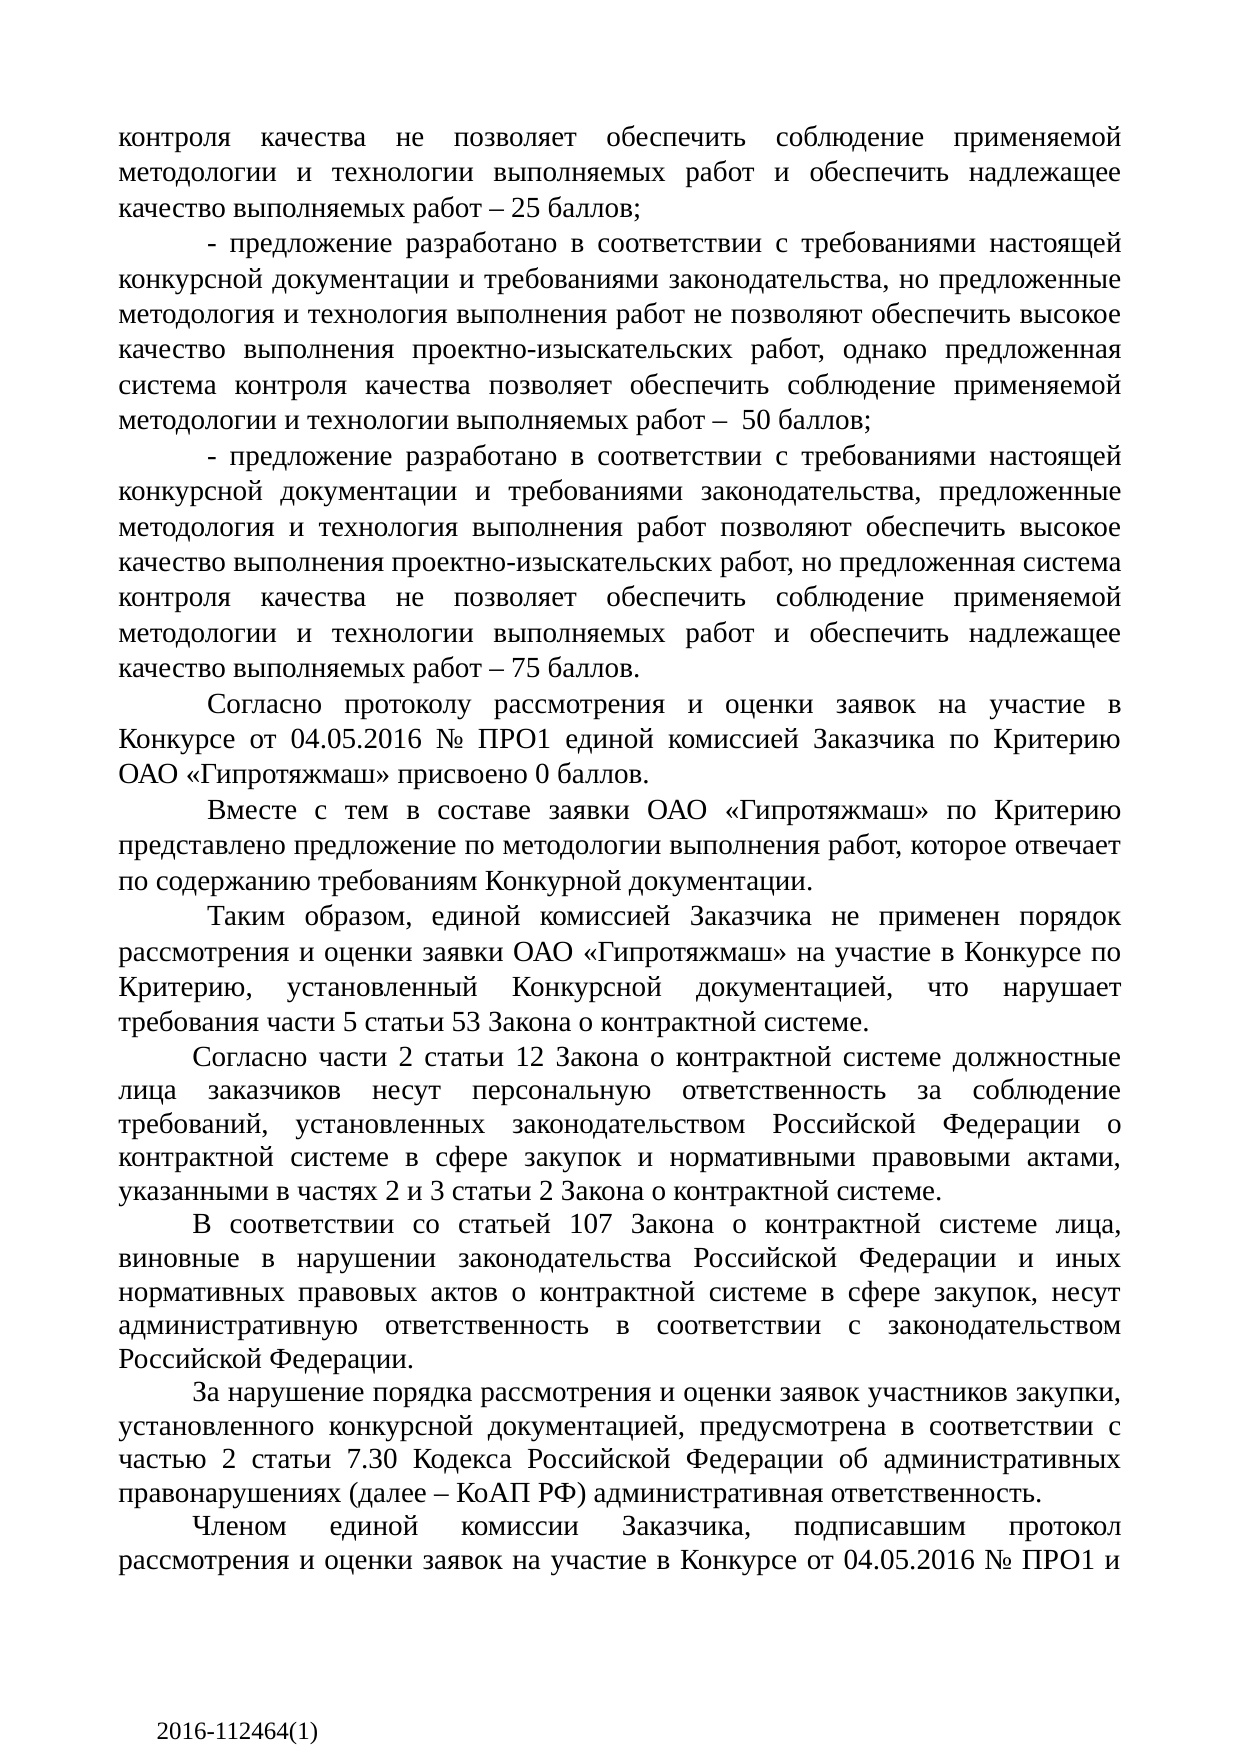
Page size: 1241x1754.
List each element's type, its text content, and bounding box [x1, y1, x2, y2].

text Таким образом, единой комиссией Заказчика не применен порядок рассмотрения и оценки заявки ОАО «Гипротяжмаш» на участие в Конкурсе по Критерию, установленный Конкурсной документацией, что нарушает требования части 5 статьи 53 Закона о контрактной системе. [118, 897, 1122, 1039]
text - предложение разработано в соответствии с требованиями настоящей конкурсной документации и требованиями законодательства, предложенные методология и технология выполнения работ позволяют обеспечить высокое качество выполнения проектно-изыскательских работ, но предложенная система контроля качества не позволяет обеспечить соблюдение применяемой методологии и технологии выполняемых работ и обеспечить надлежащее качество выполняемых работ – 75 баллов. [118, 437, 1122, 685]
text Согласно протоколу рассмотрения и оценки заявок на участие в Конкурсе от 04.05.2016 № ПРО1 единой комиссией Заказчика по Критерию ОАО «Гипротяжмаш» присвоено 0 баллов. [118, 685, 1122, 791]
text В соответствии со статьей 107 Закона о контрактной системе лица, виновные в нарушении законодательства Российской Федерации и иных нормативных правовых актов о контрактной системе в сфере закупок, несут административную ответственность в соответствии с законодательством Российской Федерации. [118, 1207, 1122, 1374]
text контроля качества не позволяет обеспечить соблюдение применяемой методологии и технологии выполняемых работ и обеспечить надлежащее качество выполняемых работ – 25 баллов; [118, 118, 1122, 224]
text За нарушение порядка рассмотрения и оценки заявок участников закупки, установленного конкурсной документацией, предусмотрена в соответствии с частью 2 статьи 7.30 Кодекса Российской Федерации об административных правонарушениях (далее – КоАП РФ) административная ответственность. [118, 1374, 1122, 1508]
text Членом единой комиссии Заказчика, подписавшим протокол рассмотрения и оценки заявок на участие в Конкурсе от 04.05.2016 № ПРО1 и [118, 1508, 1122, 1576]
text - предложение разработано в соответствии с требованиями настоящей конкурсной документации и требованиями законодательства, но предложенные методология и технология выполнения работ не позволяют обеспечить высокое качество выполнения проектно-изыскательских работ, однако предложенная система контроля качества позволяет обеспечить соблюдение применяемой методологии и технологии выполняемых работ – 50 баллов; [118, 224, 1122, 437]
text Вместе с тем в составе заявки ОАО «Гипротяжмаш» по Критерию представлено предложение по методологии выполнения работ, которое отвечает по содержанию требованиям Конкурной документации. [118, 791, 1122, 897]
text Согласно части 2 статьи 12 Закона о контрактной системе должностные лица заказчиков несут персональную ответственность за соблюдение требований, установленных законодательством Российской Федерации о контрактной системе в сфере закупок и нормативными правовыми актами, указанными в частях 2 и 3 статьи 2 Закона о контрактной системе. [118, 1039, 1122, 1207]
